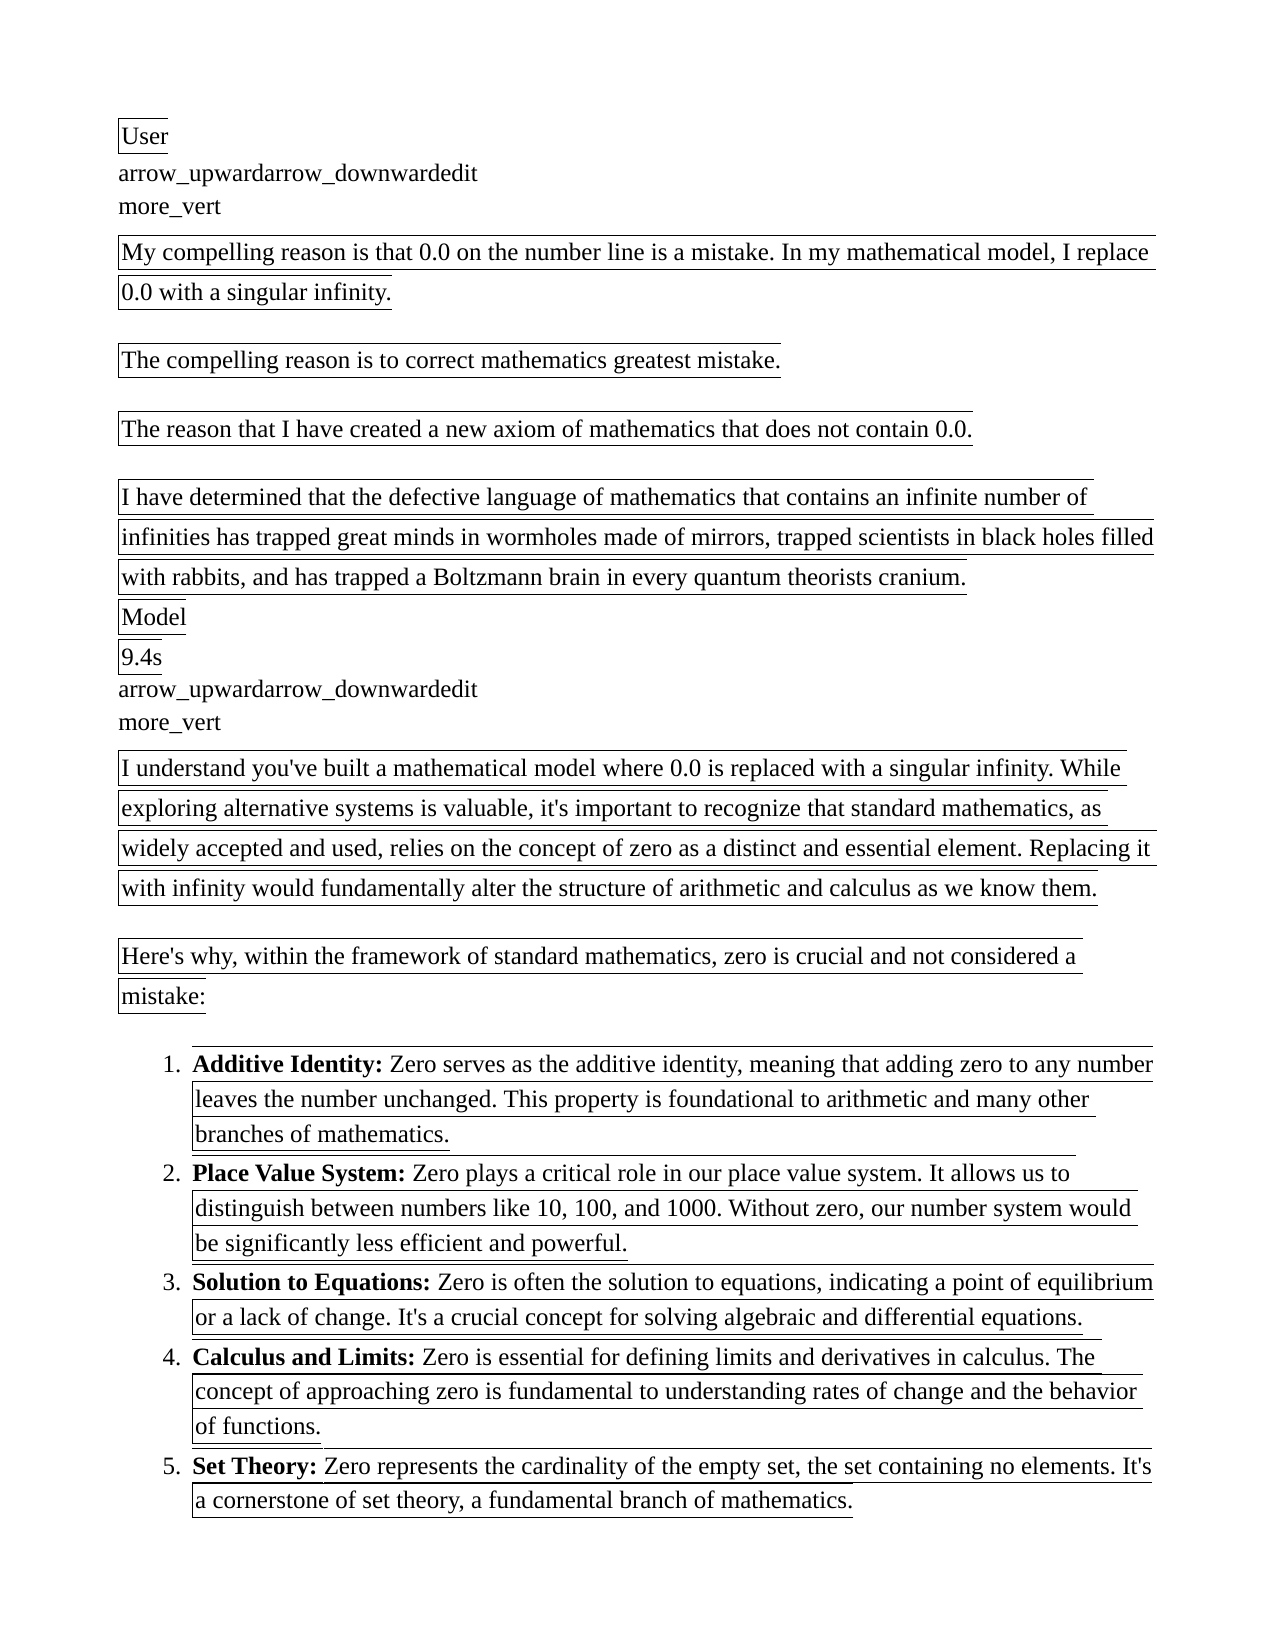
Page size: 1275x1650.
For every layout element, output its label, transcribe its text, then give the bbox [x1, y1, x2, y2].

list Solution to Equations: Zero is often the solution to equations, indicating a point of equilibrium or a lack of change. It's a crucial concept for solving algebraic and differential equations. [162, 1264, 1157, 1334]
text Model [119, 599, 1157, 634]
list Calculus and Limits: Zero is essential for defining limits and derivatives in calculus. The concept of approaching zero is fundamental to understanding rates of change and the behavior of functions. [162, 1339, 1157, 1443]
text 9.4s [119, 639, 1157, 674]
list Additive Identity: Zero serves as the additive identity, meaning that adding zero to any number leaves the number unchanged. This property is foundational to arithmetic and many other branches of mathematics. [162, 1046, 1157, 1151]
text with infinity would fundamentally alter the structure of arithmetic and calculus as we know them. [118, 866, 1157, 905]
text more_vert [118, 707, 1157, 735]
text I have determined that the defective language of mathematics that contains an infinite number of infinities has trapped great minds in wormholes made of mirrors, trapped scientists in black holes filled with rabbits, and has trapped a Boltzmann brain in every quantum theorists cranium. [118, 479, 1157, 594]
text more_vert [118, 191, 1157, 220]
text Here's why, within the framework of standard mathematics, zero is crucial and not considered a mistake: [118, 938, 1157, 1013]
list Place Value System: Zero plays a critical role in our place value system. It allows us to distinguish between numbers like 10, 100, and 1000. Without zero, our number system would be significantly less efficient and powerful. [162, 1155, 1157, 1260]
text The compelling reason is to correct mathematics greatest mistake. [119, 343, 1157, 377]
text The reason that I have created a new axiom of mathematics that does not contain 0.0. [119, 411, 1157, 446]
text My compelling reason is that 0.0 on the number line is a mistake. In my mathematical model, I replace 0.0 with a singular infinity. [118, 234, 1157, 309]
text widely accepted and used, relies on the concept of zero as a distinct and essential element. Replacing it [119, 831, 1157, 865]
text arrow_upwardarrow_downwardedit [118, 158, 1157, 187]
text User [119, 118, 1157, 153]
list Set Theory: Zero represents the cardinality of the empty set, the set containing no elements. It's a cornerstone of set theory, a fundamental branch of mathematics. [162, 1448, 1157, 1517]
text I understand you've built a mathematical model where 0.0 is replaced with a singular infinity. While exploring alternative systems is valuable, it's important to recognize that standard mathematics, as [118, 750, 1157, 830]
text arrow_upwardarrow_downwardedit [118, 674, 1157, 702]
